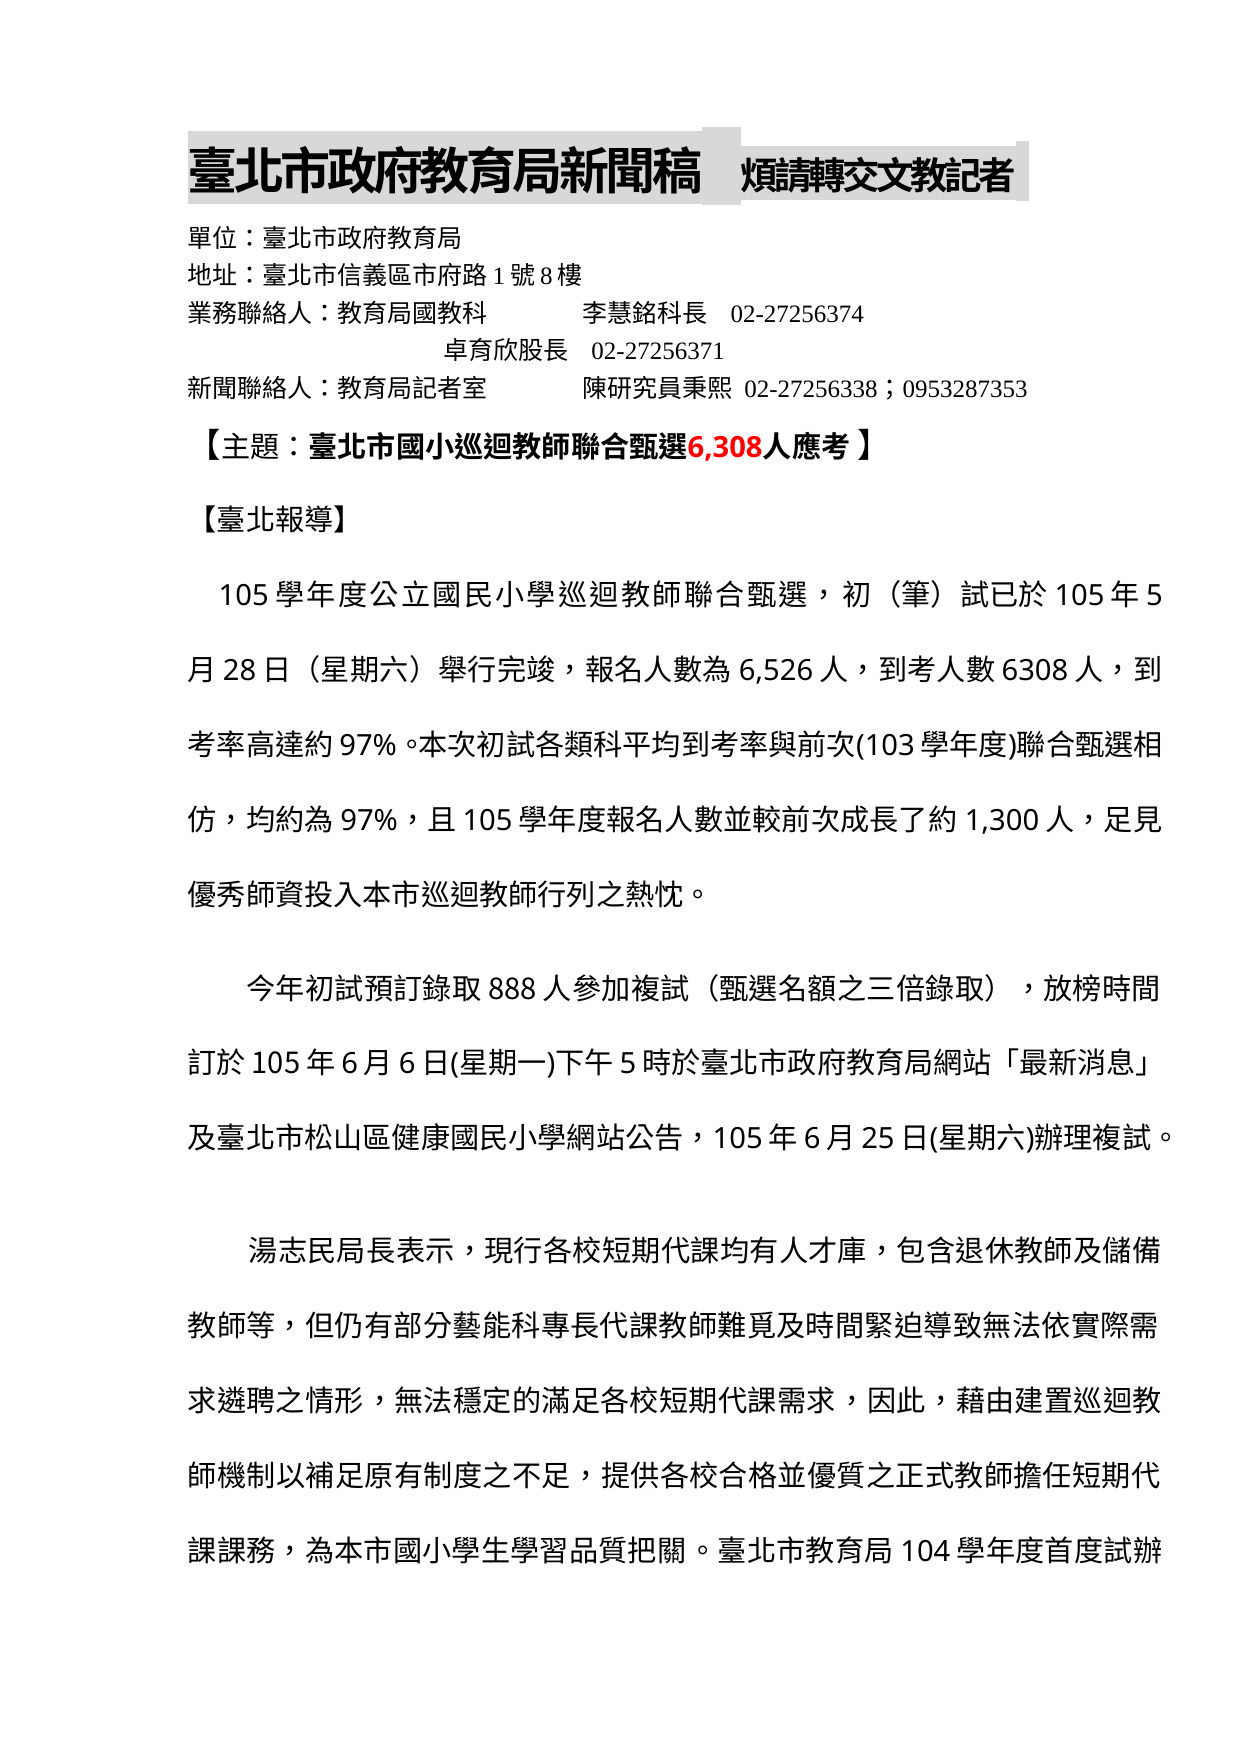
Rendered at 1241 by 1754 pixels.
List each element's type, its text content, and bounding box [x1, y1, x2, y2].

text 臺北市政府教育局新聞稿 煩請轉交文教記者 [187, 130, 1177, 205]
text 地址：臺北市信義區市府路1號8樓 [187, 255, 1060, 293]
text 單位：臺北市政府教育局 [187, 218, 1060, 255]
text 湯志民局長表示，現行各校短期代課均有人才庫，包含退休教師及儲備教師等，但仍有部分藝能科專長代課教師難覓及時間緊迫導致無法依實際需求遴聘之情形，無法穩定的滿足各校短期代課需求，因此，藉由建置巡迴教師機制以補足原有制度之不足，提供各校合格並優質之正式教師擔任短期代課課務，為本市國小學生學習品質把關。臺北市教育局104學年度首度試辦 [187, 1211, 1162, 1586]
text 業務聯絡人：教育局國教科 李慧銘科長 02-27256374 [187, 293, 1160, 330]
text 今年初試預訂錄取888人參加複試（甄選名額之三倍錄取），放榜時間訂於105年6月6日(星期一)下午5時於臺北市政府教育局網站「最新消息」及臺北市松山區健康國民小學網站公告，105年6月25日(星期六)辦理複試。 [187, 949, 1162, 1174]
text 【臺北報導】 [187, 480, 1162, 555]
text 105學年度公立國民小學巡迴教師聯合甄選，初（筆）試已於105年5月28日（星期六）舉行完竣，報名人數為6,526人，到考人數6308人，到考率高達約97%。本次初試各類科平均到考率與前次(103學年度)聯合甄選相仿，均約為97%，且105學年度報名人數並較前次成長了約1,300人，足見優秀師資投入本市巡迴教師行列之熱忱。 [187, 555, 1162, 930]
text 新聞聯絡人：教育局記者室 陳研究員秉熙 02-27256338；0953287353 [187, 368, 1160, 405]
text 【主題：臺北市國小巡迴教師聯合甄選6,308人應考 】 [187, 405, 1178, 480]
text 卓育欣股長 02-27256371 [187, 330, 1160, 368]
